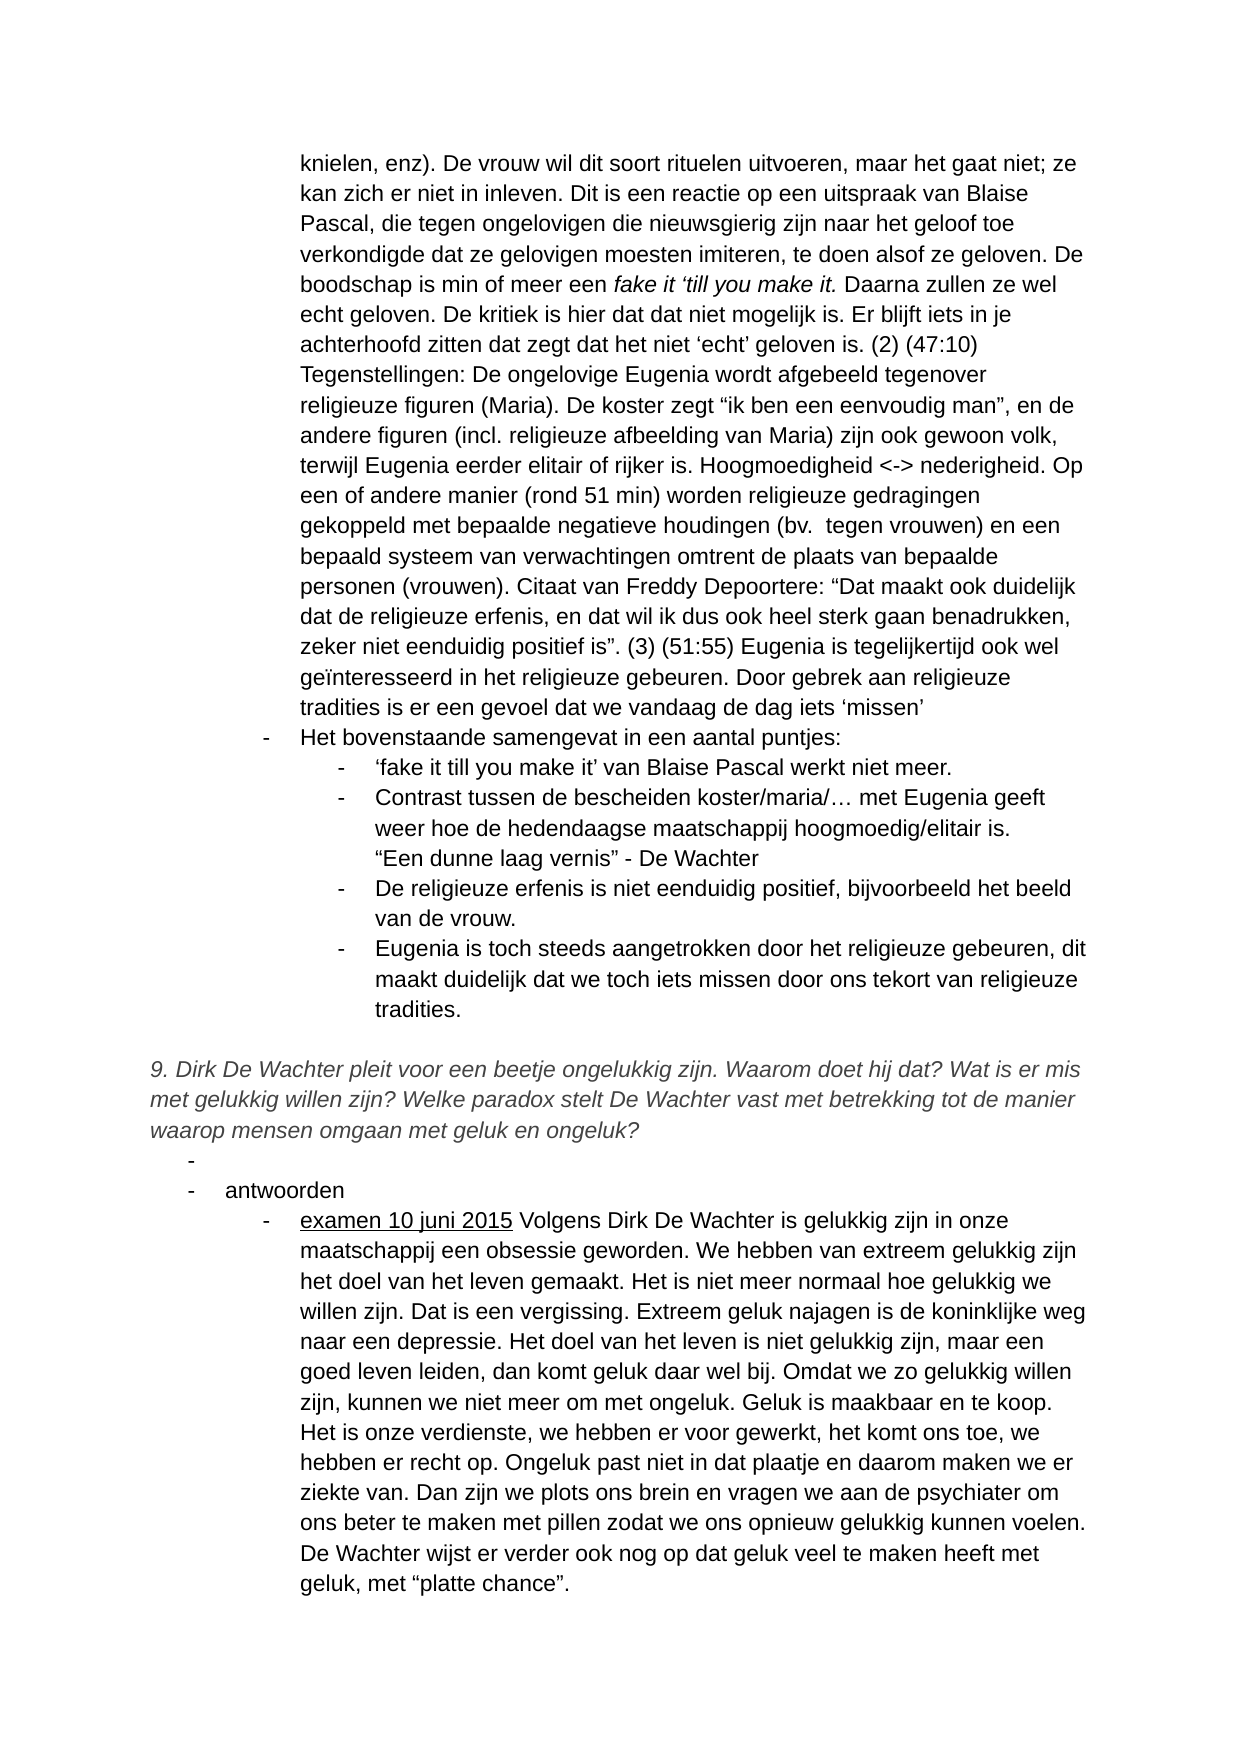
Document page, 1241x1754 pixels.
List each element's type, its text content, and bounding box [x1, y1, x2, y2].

list antwoorden [187, 1177, 1090, 1203]
list Het bovenstaande samengevat in een aantal puntjes: [262, 724, 1090, 750]
list examen 10 juni 2015 Volgens Dirk De Wachter is gelukkig zijn in onze maatschappij een obsessie geworden. We hebben van extreem gelukkig zijn het doel van het leven gemaakt. Het is niet meer normaal hoe gelukkig we willen zijn. Dat is een vergissing. Extreem geluk najagen is de koninklijke weg naar een depressie. Het doel van het leven is niet gelukkig zijn, maar een goed leven leiden, dan komt geluk daar wel bij. Omdat we zo gelukkig willen zijn, kunnen we niet meer om met ongeluk. Geluk is maakbaar en te koop. Het is onze verdienste, we hebben er voor gewerkt, het komt ons toe, we hebben er recht op. Ongeluk past niet in dat plaatje en daarom maken we er ziekte van. Dan zijn we plots ons brein en vragen we aan de psychiater om ons beter te maken met pillen zodat we ons opnieuw gelukkig kunnen voelen. De Wachter wijst er verder ook nog op dat geluk veel te maken heeft met geluk, met “platte chance”. [262, 1207, 1090, 1596]
list knielen, enz). De vrouw wil dit soort rituelen uitvoeren, maar het gaat niet; ze kan zich er niet in inleven. Dit is een reactie op een uitspraak van Blaise Pascal, die tegen ongelovigen die nieuwsgierig zijn naar het geloof toe verkondigde dat ze gelovigen moesten imiteren, te doen alsof ze geloven. De boodschap is min of meer een fake it ‘till you make it. Daarna zullen ze wel echt geloven. De kritiek is hier dat dat niet mogelijk is. Er blijft iets in je achterhoofd zitten dat zegt dat het niet ‘echt’ geloven is. (2) (47:10) Tegenstellingen: De ongelovige Eugenia wordt afgebeeld tegenover religieuze figuren (Maria). De koster zegt “ik ben een eenvoudig man”, en de andere figuren (incl. religieuze afbeelding van Maria) zijn ook gewoon volk, terwijl Eugenia eerder elitair of rijker is. Hoogmoedigheid <-> nederigheid. Op een of andere manier (rond 51 min) worden religieuze gedragingen gekoppeld met bepaalde negatieve houdingen (bv. tegen vrouwen) en een bepaald systeem van verwachtingen omtrent de plaats van bepaalde personen (vrouwen). Citaat van Freddy Depoortere: “Dat maakt ook duidelijk dat de religieuze erfenis, en dat wil ik dus ook heel sterk gaan benadrukken, zeker niet eenduidig positief is”. (3) (51:55) Eugenia is tegelijkertijd ook wel geïnteresseerd in het religieuze gebeuren. Door gebrek aan religieuze tradities is er een gevoel dat we vandaag de dag iets ‘missen’ [262, 150, 1090, 720]
text 9. Dirk De Wachter pleit voor een beetje ongelukkig zijn. Waarom doet hij dat? Wat is er mis met gelukkig willen zijn? Welke paradox stelt De Wachter vast met betrekking tot de manier waarop mensen omgaan met geluk en ongeluk? [150, 1056, 1090, 1143]
list Eugenia is toch steeds aangetrokken door het religieuze gebeuren, dit maakt duidelijk dat we toch iets missen door ons tekort van religieuze tradities. [337, 935, 1090, 1022]
list ‘fake it till you make it’ van Blaise Pascal werkt niet meer. [337, 754, 1090, 781]
list De religieuze erfenis is niet eenduidig positief, bijvoorbeeld het beeld van de vrouw. [337, 875, 1090, 932]
list Contrast tussen de bescheiden koster/maria/… met Eugenia geeft weer hoe de hedendaagse maatschappij hoogmoedig/elitair is. “Een dunne laag vernis” - De Wachter [337, 784, 1090, 871]
